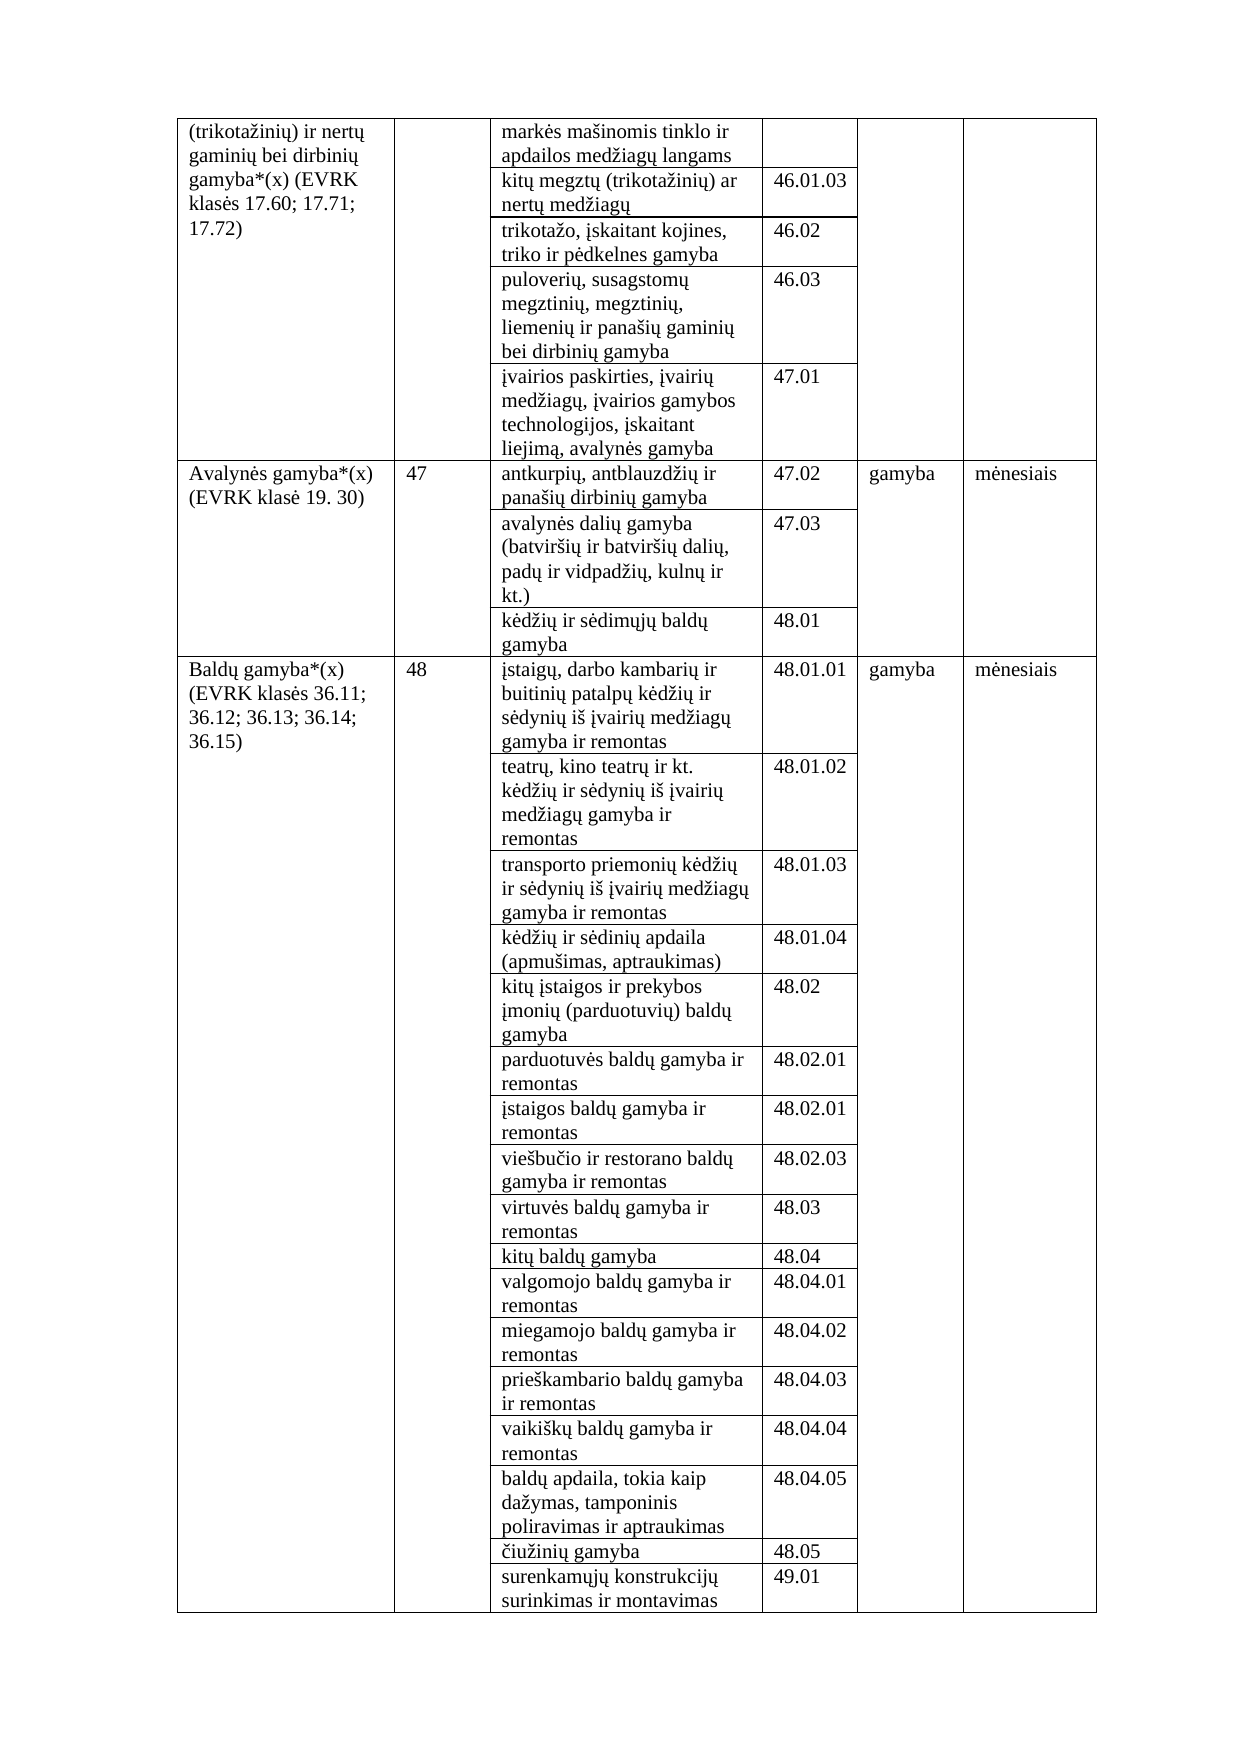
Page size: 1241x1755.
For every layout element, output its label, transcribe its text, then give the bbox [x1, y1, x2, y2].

table_cell 47.03 [763, 510, 857, 607]
table_cell [395, 1366, 490, 1612]
table_cell transporto priemonių kėdžių ir sėdynių iš įvairių medžiagų gamyba ir remontas [491, 851, 762, 924]
table_cell viešbučio ir restorano baldų gamyba ir remontas [491, 1145, 762, 1193]
table_cell mėnesiais [964, 657, 1096, 1612]
table_cell 48.01.01 [763, 657, 857, 753]
table_cell markės mašinomis tinklo ir apdailos medžiagų langams [491, 119, 762, 167]
table_cell 48.04.05 [763, 1466, 857, 1538]
table_cell prieškambario baldų gamyba ir remontas [491, 1367, 762, 1415]
table_cell 46.01.03 [763, 168, 857, 216]
table_cell mėnesiais [964, 461, 1096, 656]
table_cell gamyba [858, 657, 963, 1612]
table_cell 48.02.01 [763, 1096, 857, 1144]
table_cell įstaigos baldų gamyba ir remontas [491, 1096, 762, 1144]
table_cell gamyba [858, 461, 963, 656]
table_cell 46.02 [763, 218, 857, 266]
table_cell vaikiškų baldų gamyba ir remontas [491, 1416, 762, 1464]
table_cell 48.04.03 [763, 1367, 857, 1415]
table_cell teatrų, kino teatrų ir kt. kėdžių ir sėdynių iš įvairių medžiagų gamyba ir remontas [491, 754, 762, 850]
table_cell 49.01 [763, 1564, 857, 1612]
table_cell 48.02.03 [763, 1145, 857, 1193]
table_cell valgomojo baldų gamyba ir remontas [491, 1269, 762, 1317]
table_cell trikotažo, įskaitant kojines, triko ir pėdkelnes gamyba [491, 218, 762, 266]
table_cell 48.01.04 [763, 925, 857, 973]
table_cell Avalynės gamyba*(x) (EVRK klasė 19. 30) [178, 461, 394, 656]
table_cell virtuvės baldų gamyba ir remontas [491, 1195, 762, 1243]
table_cell 48.03 [763, 1195, 857, 1243]
table_cell kėdžių ir sėdinių apdaila (apmušimas, aptraukimas) [491, 925, 762, 973]
table_cell avalynės dalių gamyba (batviršių ir batviršių dalių, padų ir vidpadžių, kulnų ir kt.) [491, 510, 762, 607]
table_cell įstaigų, darbo kambarių ir buitinių patalpų kėdžių ir sėdynių iš įvairių medžiagų gamyba ir remontas [491, 657, 762, 753]
table_cell surenkamųjų konstrukcijų surinkimas ir montavimas [491, 1564, 762, 1612]
table_cell 46.03 [763, 267, 857, 363]
table_cell 48 [395, 657, 490, 1366]
table_cell kitų baldų gamyba [491, 1244, 762, 1268]
table_cell 47 [395, 461, 490, 656]
table_cell [395, 119, 490, 460]
table_cell kitų megztų (trikotažinių) ar nertų medžiagų [491, 168, 762, 216]
table_cell kitų įstaigos ir prekybos įmonių (parduotuvių) baldų gamyba [491, 974, 762, 1046]
table_cell puloverių, susagstomų megztinių, megztinių, liemenių ir panašių gaminių bei dirbinių gamyba [491, 267, 762, 363]
table_cell 48.02 [763, 974, 857, 1046]
table_cell Baldų gamyba*(x) (EVRK klasės 36.11; 36.12; 36.13; 36.14; 36.15) [178, 657, 394, 1612]
table_cell čiužinių gamyba [491, 1539, 762, 1563]
table_cell [763, 119, 857, 167]
table_cell 48.01.02 [763, 754, 857, 850]
table_cell 48.01.03 [763, 851, 857, 924]
table_cell 47.01 [763, 364, 857, 460]
table_cell 48.05 [763, 1539, 857, 1563]
table_cell [858, 119, 963, 460]
table_cell 48.04.04 [763, 1416, 857, 1464]
table_cell [964, 119, 1096, 460]
table_cell 48.04.02 [763, 1318, 857, 1366]
table_cell antkurpių, antblauzdžių ir panašių dirbinių gamyba [491, 461, 762, 509]
table_cell 47.02 [763, 461, 857, 509]
table_cell 48.04.01 [763, 1269, 857, 1317]
table_cell 48.02.01 [763, 1047, 857, 1095]
table_cell įvairios paskirties, įvairių medžiagų, įvairios gamybos technologijos, įskaitant liejimą, avalynės gamyba [491, 364, 762, 460]
table_cell (trikotažinių) ir nertų gaminių bei dirbinių gamyba*(x) (EVRK klasės 17.60; 17.71; 17.72) [178, 119, 394, 460]
table_cell miegamojo baldų gamyba ir remontas [491, 1318, 762, 1366]
table_cell 48.04 [763, 1244, 857, 1268]
table_cell kėdžių ir sėdimųjų baldų gamyba [491, 608, 762, 656]
table_cell baldų apdaila, tokia kaip dažymas, tamponinis poliravimas ir aptraukimas [491, 1466, 762, 1538]
table_cell 48.01 [763, 608, 857, 656]
table_cell parduotuvės baldų gamyba ir remontas [491, 1047, 762, 1095]
